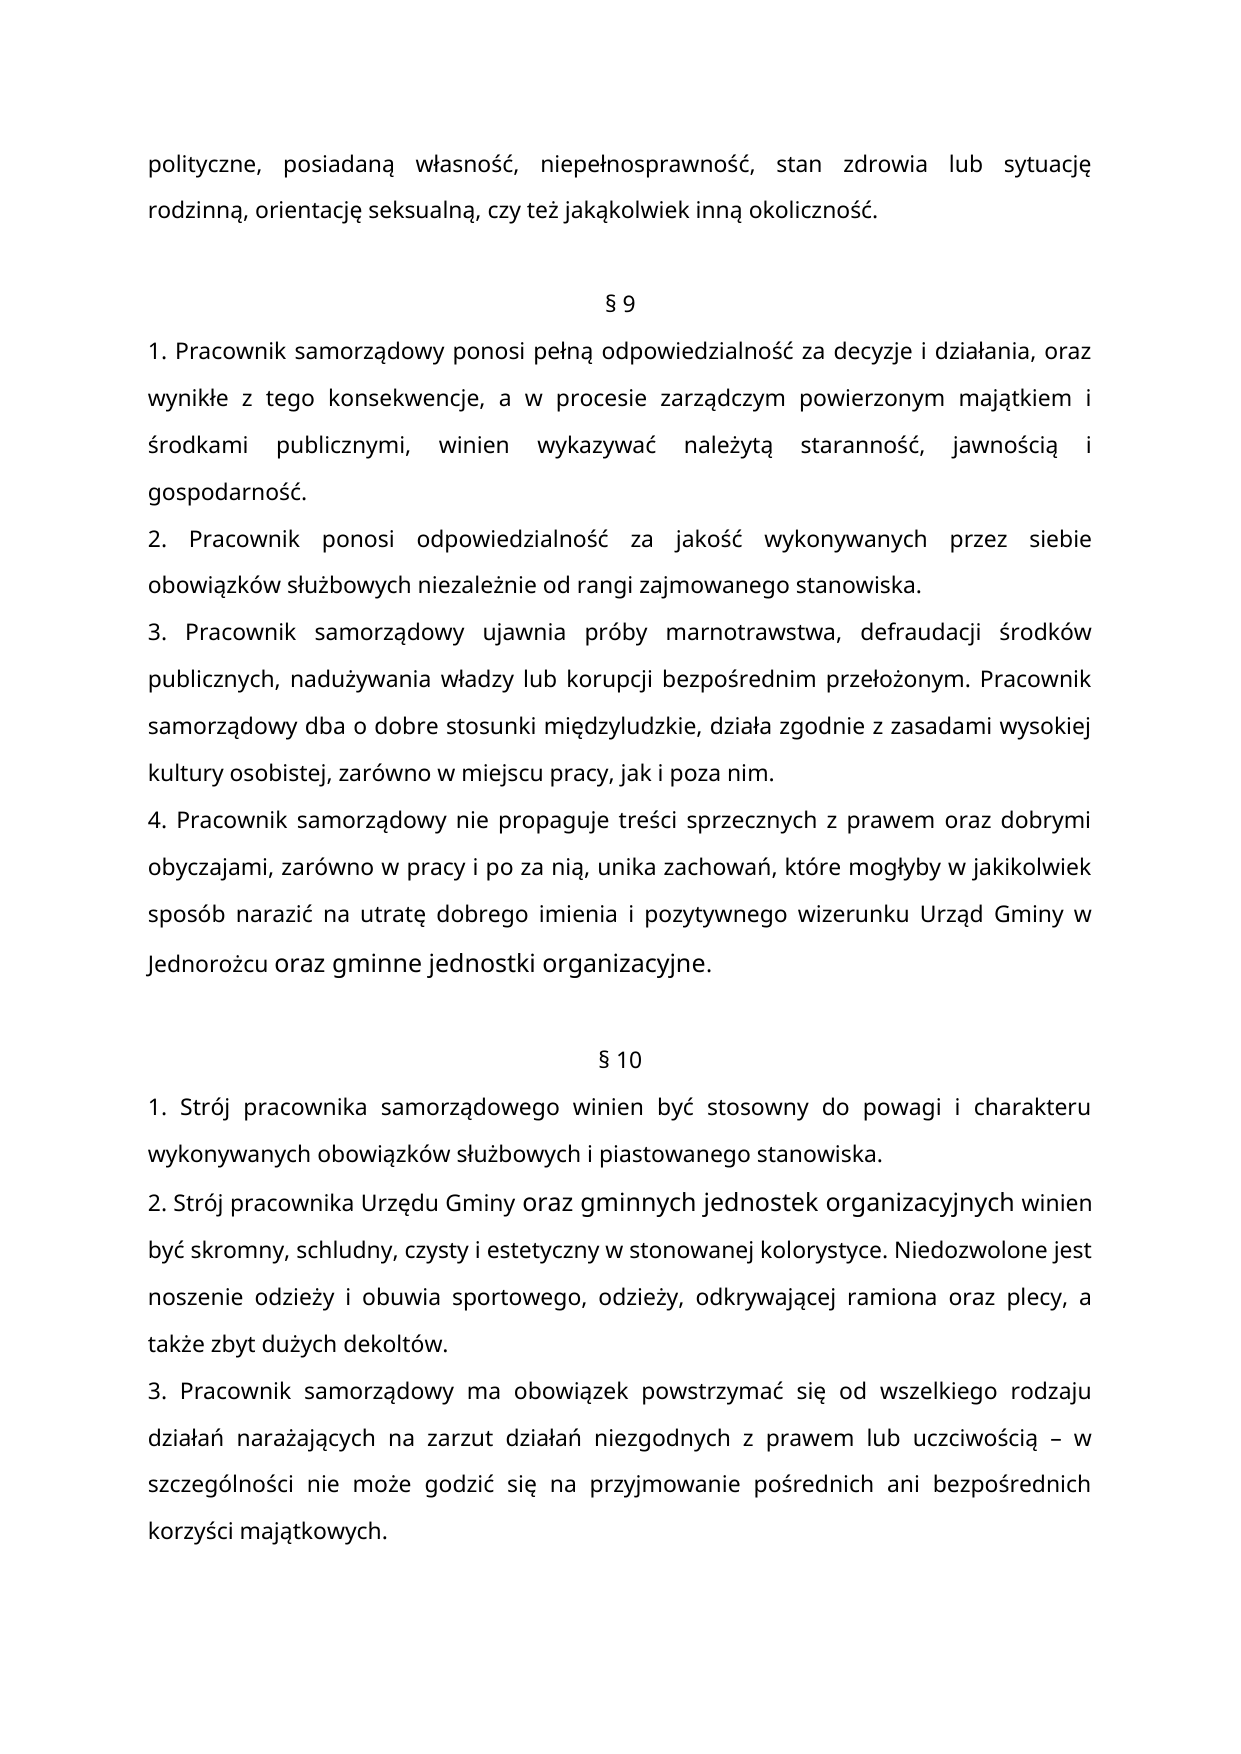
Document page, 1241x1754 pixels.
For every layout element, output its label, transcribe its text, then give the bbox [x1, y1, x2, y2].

text polityczne, posiadaną własność, niepełnosprawność, stan zdrowia lub sytuację rodzinną, orientację seksualną, czy też jakąkolwiek inną okoliczność. [148, 148, 1093, 226]
text 1. Pracownik samorządowy ponosi pełną odpowiedzialność za decyzje i działania, oraz wynikłe z tego konsekwencje, a w procesie zarządczym powierzonym majątkiem i środkami publicznymi, winien wykazywać należytą staranność, jawnością i gospodarność. [148, 335, 1093, 507]
text 2. Strój pracownika Urzędu Gminy oraz gminnych jednostek organizacyjnych winien być skromny, schludny, czysty i estetyczny w stonowanej kolorystyce. Niedozwolone jest noszenie odzieży i obuwia sportowego, odzieży, odkrywającej ramiona oraz plecy, a także zbyt dużych dekoltów. [148, 1184, 1093, 1359]
text 1. Strój pracownika samorządowego winien być stosowny do powagi i charakteru wykonywanych obowiązków służbowych i piastowanego stanowiska. [148, 1091, 1093, 1169]
text 2. Pracownik ponosi odpowiedzialność za jakość wykonywanych przez siebie obowiązków służbowych niezależnie od rangi zajmowanego stanowiska. [148, 523, 1093, 601]
text 3. Pracownik samorządowy ma obowiązek powstrzymać się od wszelkiego rodzaju działań narażających na zarzut działań niezgodnych z prawem lub uczciwością – w szczególności nie może godzić się na przyjmowanie pośrednich ani bezpośrednich korzyści majątkowych. [148, 1375, 1093, 1547]
text 4. Pracownik samorządowy nie propaguje treści sprzecznych z prawem oraz dobrymi obyczajami, zarówno w pracy i po za nią, unika zachowań, które mogłyby w jakikolwiek sposób narazić na utratę dobrego imienia i pozytywnego wizerunku Urząd Gminy w Jednorożcu oraz gminne jednostki organizacyjne. [148, 804, 1093, 980]
text 3. Pracownik samorządowy ujawnia próby marnotrawstwa, defraudacji środków publicznych, nadużywania władzy lub korupcji bezpośrednim przełożonym. Pracownik samorządowy dba o dobre stosunki międzyludzkie, działa zgodnie z zasadami wysokiej kultury osobistej, zarówno w miejscu pracy, jak i poza nim. [148, 616, 1093, 788]
text § 10 [148, 1044, 1093, 1075]
text § 9 [148, 288, 1093, 319]
